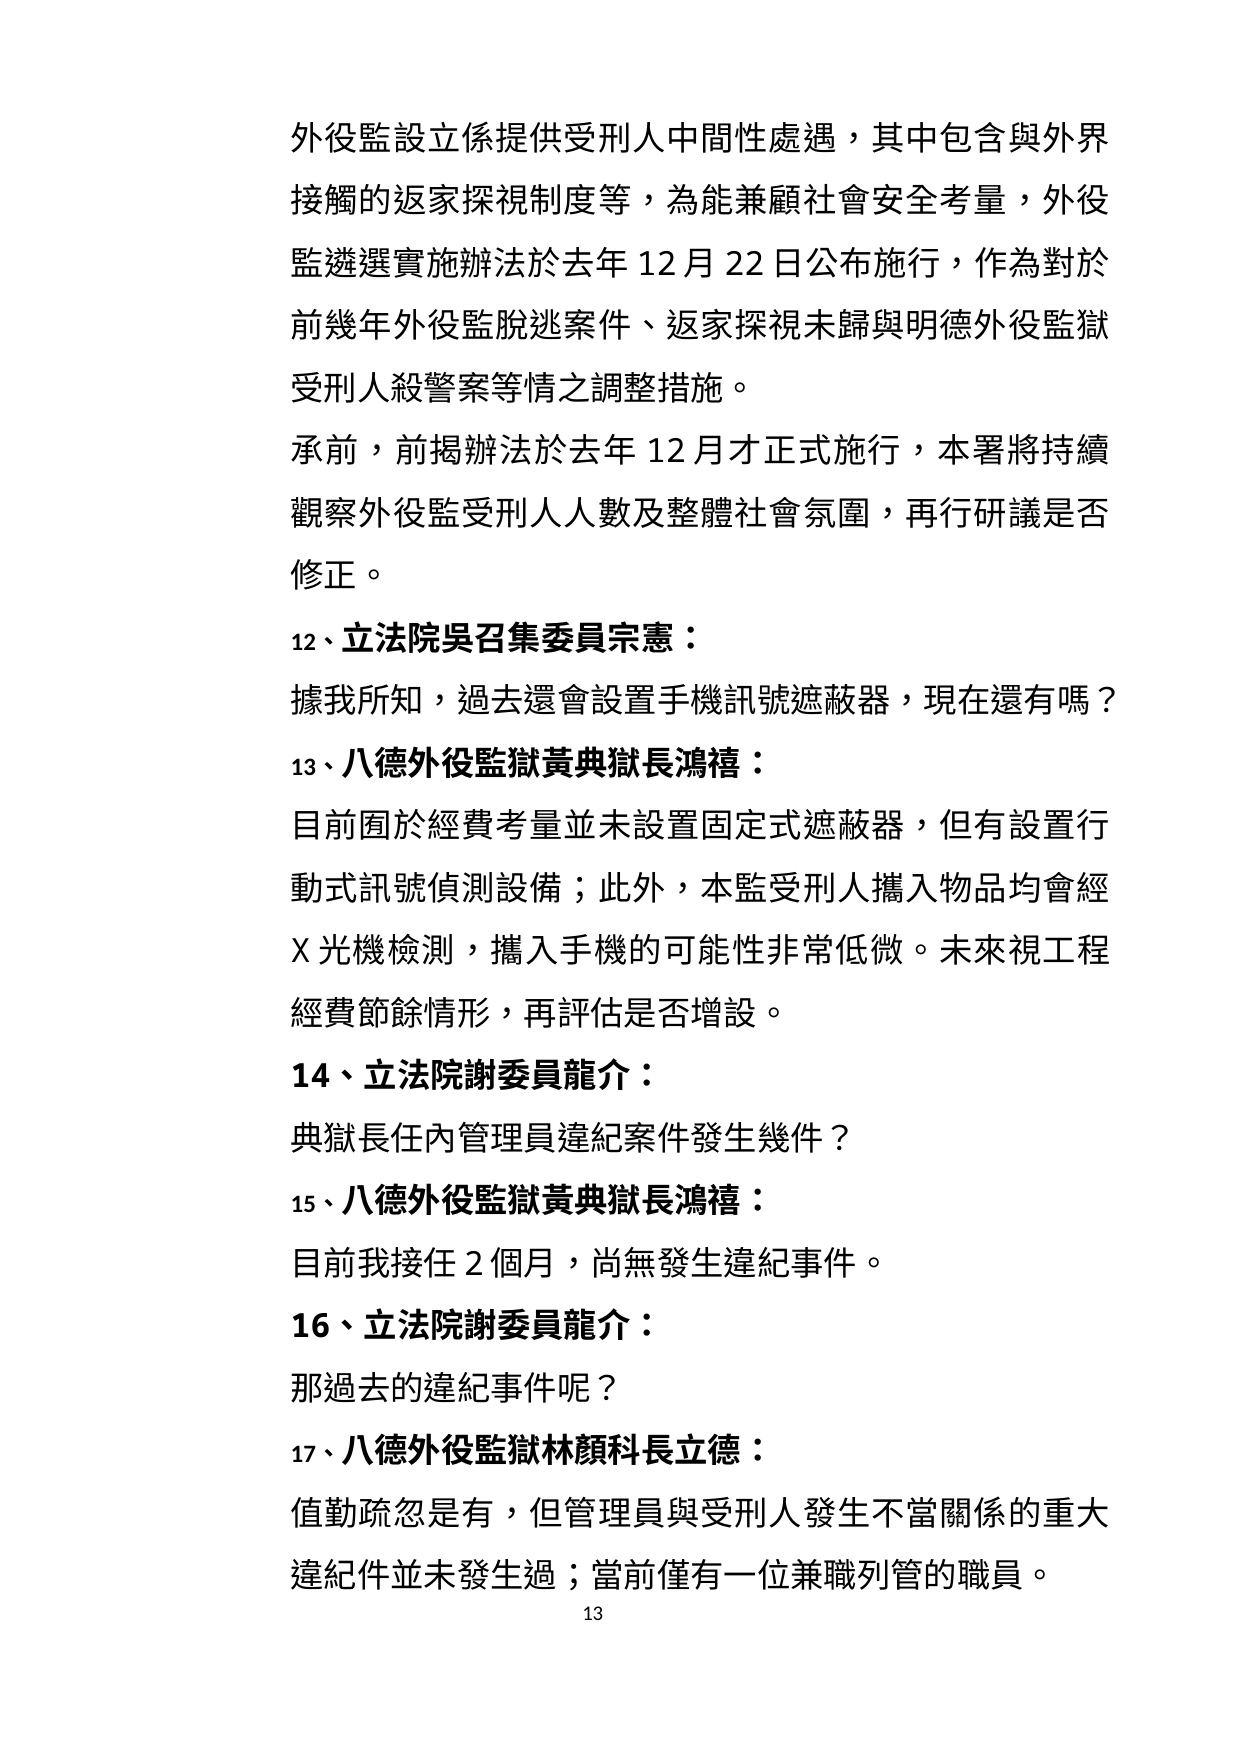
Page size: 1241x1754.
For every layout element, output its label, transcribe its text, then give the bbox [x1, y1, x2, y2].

text 值勤疏忽是有，但管理員與受刑人發生不當關係的重大違紀件並未發生過；當前僅有一位兼職列管的職員。 [290, 1469, 1110, 1594]
text 目前我接任2個月，尚無發生違紀事件。 [290, 1219, 1110, 1282]
text 典獄長任內管理員違紀案件發生幾件？ [290, 1094, 1110, 1157]
text 據我所知，過去還會設置手機訊號遮蔽器，現在還有嗎？ [290, 657, 1110, 719]
list 立法院吳召集委員宗憲： [290, 594, 1110, 657]
list 八德外役監獄黃典獄長鴻禧： [290, 1157, 1110, 1219]
text 外役監設立係提供受刑人中間性處遇，其中包含與外界接觸的返家探視制度等，為能兼顧社會安全考量，外役監遴選實施辦法於去年12月22日公布施行，作為對於前幾年外役監脫逃案件、返家探視未歸與明德外役監獄受刑人殺警案等情之調整措施。 [290, 94, 1110, 407]
text 承前，前揭辦法於去年12月才正式施行，本署將持續觀察外役監受刑人人數及整體社會氛圍，再行研議是否修正。 [290, 407, 1110, 594]
list 立法院謝委員龍介： [290, 1282, 1110, 1344]
text 那過去的違紀事件呢？ [290, 1344, 1110, 1407]
text 目前囿於經費考量並未設置固定式遮蔽器，但有設置行動式訊號偵測設備；此外，本監受刑人攜入物品均會經X光機檢測，攜入手機的可能性非常低微。未來視工程經費節餘情形，再評估是否增設。 [290, 782, 1110, 1032]
list 八德外役監獄黃典獄長鴻禧： [290, 719, 1110, 782]
list 立法院謝委員龍介： [290, 1032, 1110, 1094]
list 八德外役監獄林顏科長立德： [290, 1407, 1110, 1469]
